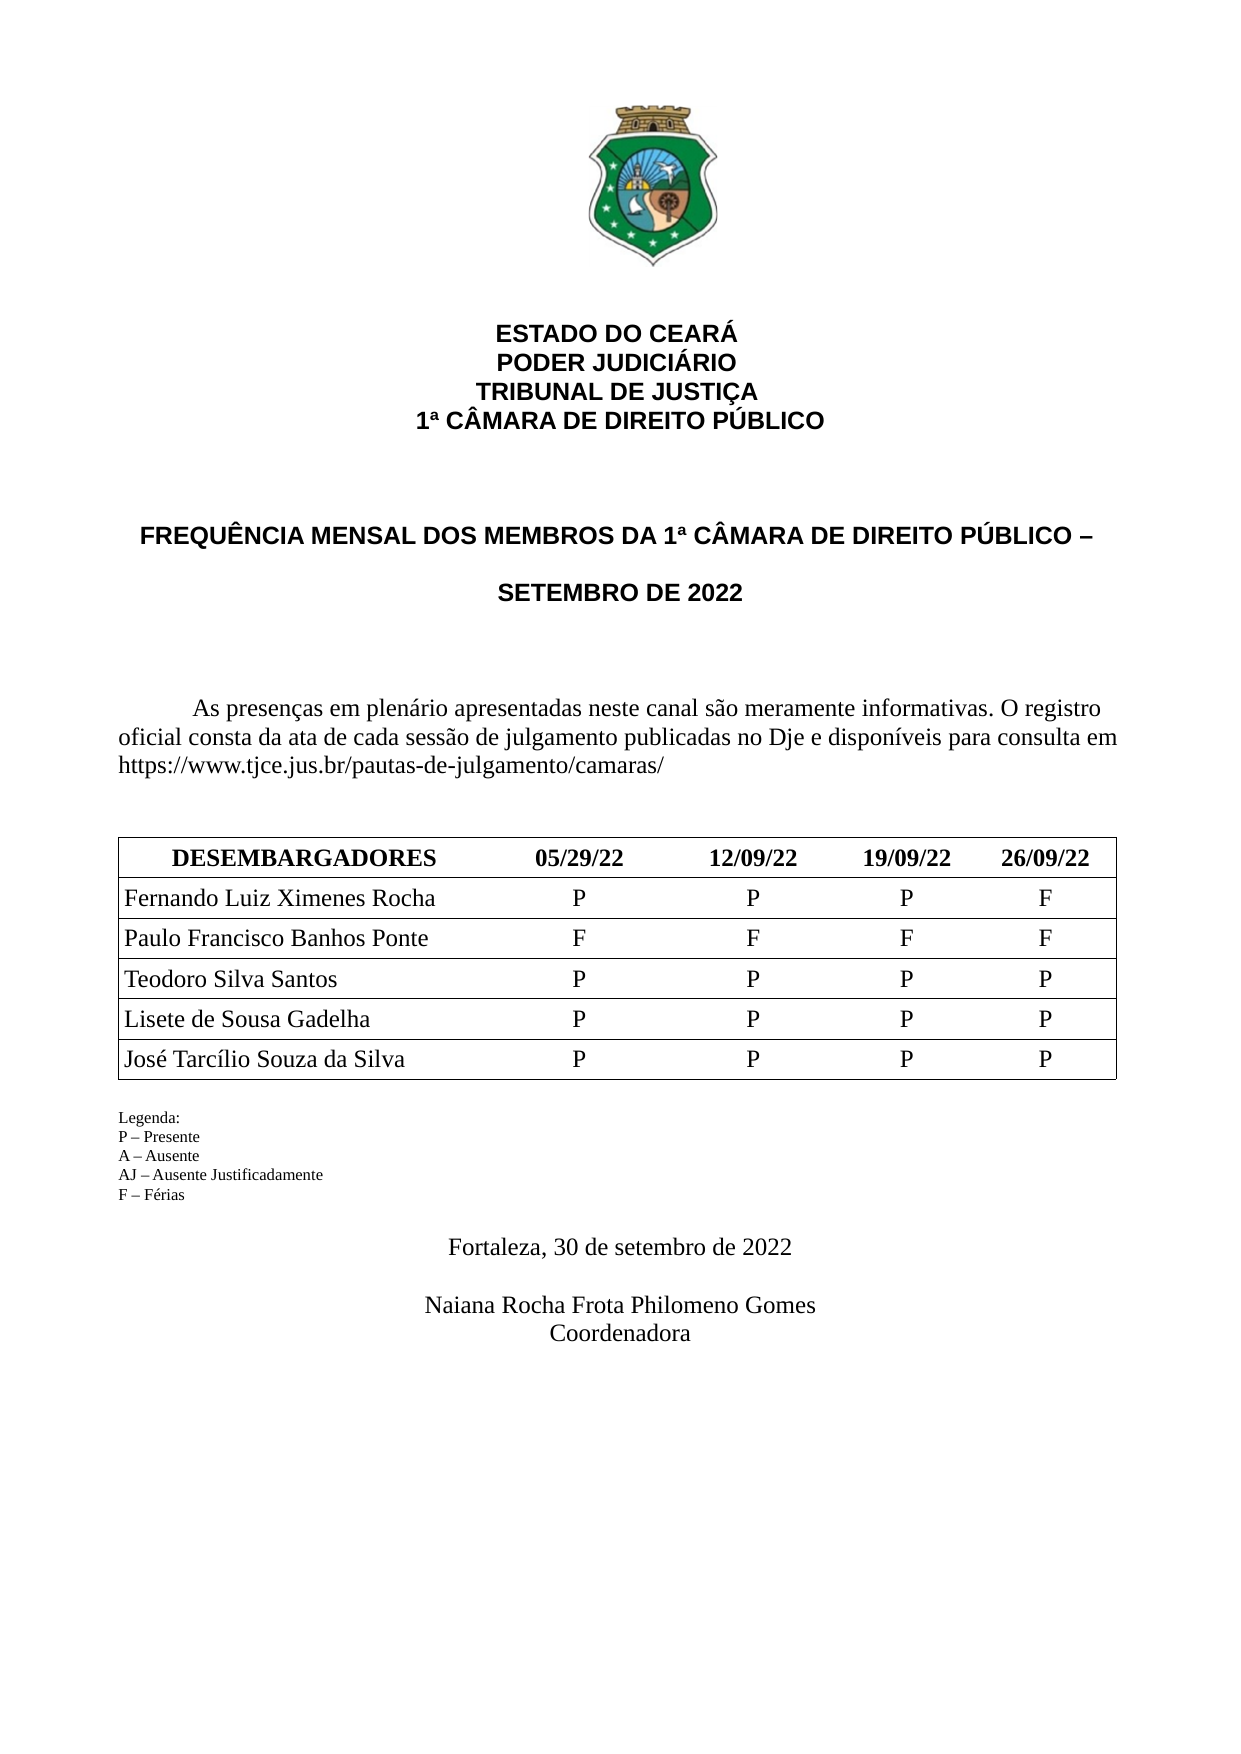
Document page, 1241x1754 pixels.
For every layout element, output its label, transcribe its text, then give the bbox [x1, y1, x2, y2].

table_cell P [838, 999, 975, 1038]
table_cell F [491, 919, 668, 958]
table_header 12/09/22 [668, 838, 838, 877]
table_cell F [668, 919, 838, 958]
picture [588, 105, 718, 267]
table_cell P [491, 959, 668, 998]
text ESTADO DO CEARÁ [118, 319, 1122, 348]
table_cell P [491, 878, 668, 917]
table_cell F [975, 878, 1116, 917]
text SETEMBRO DE 2022 [118, 578, 1122, 607]
table_cell P [491, 1040, 668, 1079]
table_cell P [975, 959, 1116, 998]
text Coordenadora [118, 1318, 1122, 1347]
table_cell P [491, 999, 668, 1038]
text FREQUÊNCIA MENSAL DOS MEMBROS DA 1ª CÂMARA DE DIREITO PÚBLICO – [118, 521, 1122, 549]
table_cell P [975, 999, 1116, 1038]
table_cell José Tarcílio Souza da Silva [119, 1040, 491, 1079]
table_header 19/09/22 [838, 838, 975, 877]
table_cell P [975, 1040, 1116, 1079]
table_header 26/09/22 [975, 838, 1116, 877]
text As presenças em plenário apresentadas neste canal são meramente informativas. O registro oficial consta da ata de cada sessão de julgamento publicadas no Dje e disponíveis para consulta em https://www.tjce.jus.br/pautas-de-julgamento/camaras/ [118, 693, 1122, 779]
text Naiana Rocha Frota Philomeno Gomes [118, 1290, 1122, 1318]
text AJ – Ausente Justificadamente [118, 1165, 1122, 1184]
table_header 05/29/22 [491, 838, 668, 877]
table_cell P [668, 1040, 838, 1079]
table_cell P [668, 959, 838, 998]
table_cell F [975, 919, 1116, 958]
table_cell P [838, 1040, 975, 1079]
table_cell Lisete de Sousa Gadelha [119, 999, 491, 1038]
text F – Férias [118, 1184, 1122, 1203]
table_header DESEMBARGADORES [119, 838, 491, 877]
text TRIBUNAL DE JUSTIÇA [118, 377, 1122, 406]
table_cell P [838, 878, 975, 917]
text P – Presente [118, 1127, 1122, 1146]
table_cell F [838, 919, 975, 958]
text Legenda: [118, 1108, 1122, 1127]
text 1ª CÂMARA DE DIREITO PÚBLICO [118, 406, 1122, 434]
table_cell P [668, 878, 838, 917]
text PODER JUDICIÁRIO [118, 348, 1122, 377]
table_cell P [668, 999, 838, 1038]
table_cell Teodoro Silva Santos [119, 959, 491, 998]
table_cell Fernando Luiz Ximenes Rocha [119, 878, 491, 917]
table_cell Paulo Francisco Banhos Ponte [119, 919, 491, 958]
text A – Ausente [118, 1146, 1122, 1165]
table_cell P [838, 959, 975, 998]
text Fortaleza, 30 de setembro de 2022 [118, 1232, 1122, 1261]
